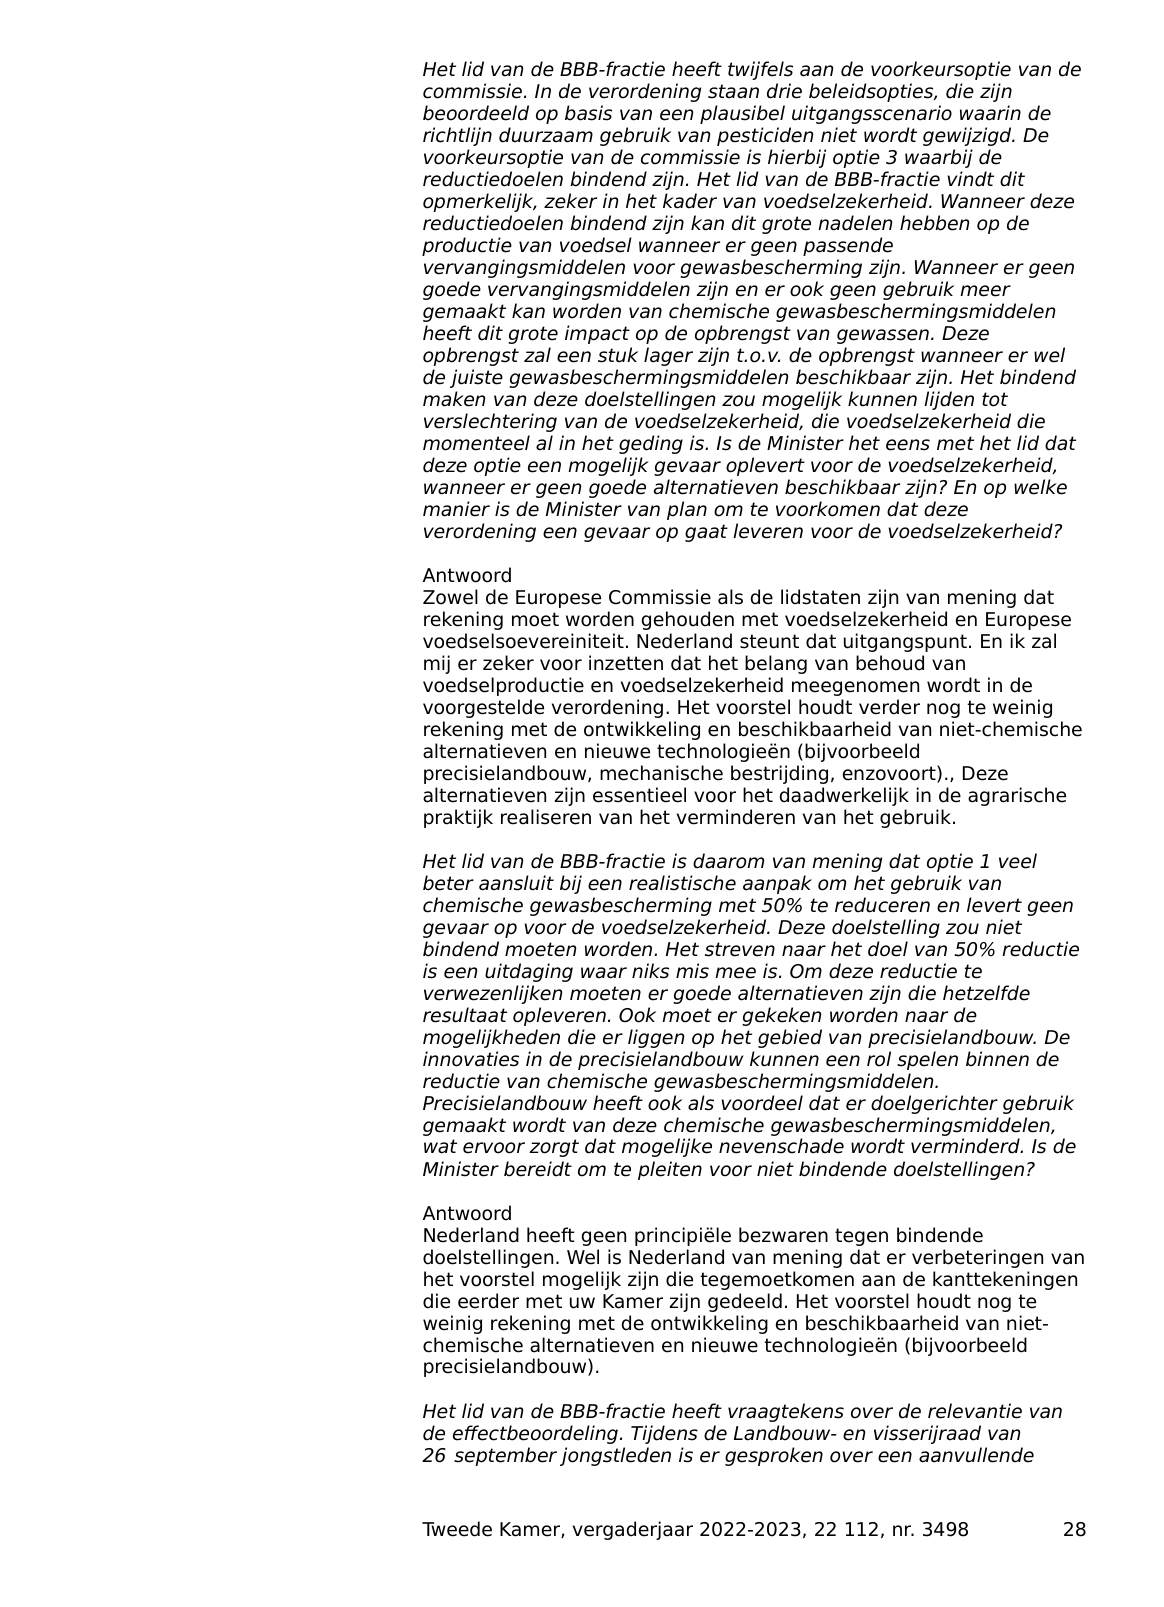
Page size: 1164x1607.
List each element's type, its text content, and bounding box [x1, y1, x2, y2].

text Zowel de Europese Commissie als de lidstaten zijn van mening dat rekening moet worden gehouden met voedselzekerheid en Europese voedselsoevereiniteit. Nederland steunt dat uitgangspunt. En ik zal mij er zeker voor inzetten dat het belang van behoud van voedselproductie en voedselzekerheid meegenomen wordt in de voorgestelde verordening. Het voorstel houdt verder nog te weinig rekening met de ontwikkeling en beschikbaarheid van niet-chemische alternatieven en nieuwe technologieën (bijvoorbeeld precisielandbouw, mechanische bestrijding, enzovoort)., Deze alternatieven zijn essentieel voor het daadwerkelijk in de agrarische praktijk realiseren van het verminderen van het gebruik. [422, 587, 1087, 828]
text Het lid van de BBB-fractie is daarom van mening dat optie 1 veel beter aansluit bij een realistische aanpak om het gebruik van chemische gewasbescherming met 50% te reduceren en levert geen gevaar op voor de voedselzekerheid. Deze doelstelling zou niet bindend moeten worden. Het streven naar het doel van 50% reductie is een uitdaging waar niks mis mee is. Om deze reductie te verwezenlijken moeten er goede alternatieven zijn die hetzelfde resultaat opleveren. Ook moet er gekeken worden naar de mogelijkheden die er liggen op het gebied van precisielandbouw. De innovaties in de precisielandbouw kunnen een rol spelen binnen de reductie van chemische gewasbeschermingsmiddelen. Precisielandbouw heeft ook als voordeel dat er doelgerichter gebruik gemaakt wordt van deze chemische gewasbeschermingsmiddelen, wat ervoor zorgt dat mogelijke nevenschade wordt verminderd. Is de Minister bereidt om te pleiten voor niet bindende doelstellingen? [422, 851, 1087, 1180]
text Antwoord [422, 565, 1087, 587]
text Nederland heeft geen principiële bezwaren tegen bindende doelstellingen. Wel is Nederland van mening dat er verbeteringen van het voorstel mogelijk zijn die tegemoetkomen aan de kanttekeningen die eerder met uw Kamer zijn gedeeld. Het voorstel houdt nog te weinig rekening met de ontwikkeling en beschikbaarheid van niet-chemische alternatieven en nieuwe technologieën (bijvoorbeeld precisielandbouw). [422, 1224, 1087, 1378]
text Het lid van de BBB-fractie heeft twijfels aan de voorkeursoptie van de commissie. In de verordening staan drie beleidsopties, die zijn beoordeeld op basis van een plausibel uitgangsscenario waarin de richtlijn duurzaam gebruik van pesticiden niet wordt gewijzigd. De voorkeursoptie van de commissie is hierbij optie 3 waarbij de reductiedoelen bindend zijn. Het lid van de BBB-fractie vindt dit opmerkelijk, zeker in het kader van voedselzekerheid. Wanneer deze reductiedoelen bindend zijn kan dit grote nadelen hebben op de productie van voedsel wanneer er geen passende vervangingsmiddelen voor gewasbescherming zijn. Wanneer er geen goede vervangingsmiddelen zijn en er ook geen gebruik meer gemaakt kan worden van chemische gewasbeschermingsmiddelen heeft dit grote impact op de opbrengst van gewassen. Deze opbrengst zal een stuk lager zijn t.o.v. de opbrengst wanneer er wel de juiste gewasbeschermingsmiddelen beschikbaar zijn. Het bindend maken van deze doelstellingen zou mogelijk kunnen lijden tot verslechtering van de voedselzekerheid, die voedselzekerheid die momenteel al in het geding is. Is de Minister het eens met het lid dat deze optie een mogelijk gevaar oplevert voor de voedselzekerheid, wanneer er geen goede alternatieven beschikbaar zijn? En op welke manier is de Minister van plan om te voorkomen dat deze verordening een gevaar op gaat leveren voor de voedselzekerheid? [422, 59, 1087, 543]
text Antwoord [422, 1203, 1087, 1224]
text Het lid van de BBB-fractie heeft vraagtekens over de relevantie van de effectbeoordeling. Tijdens de Landbouw- en visserijraad van 26 september jongstleden is er gesproken over een aanvullende [422, 1401, 1087, 1467]
